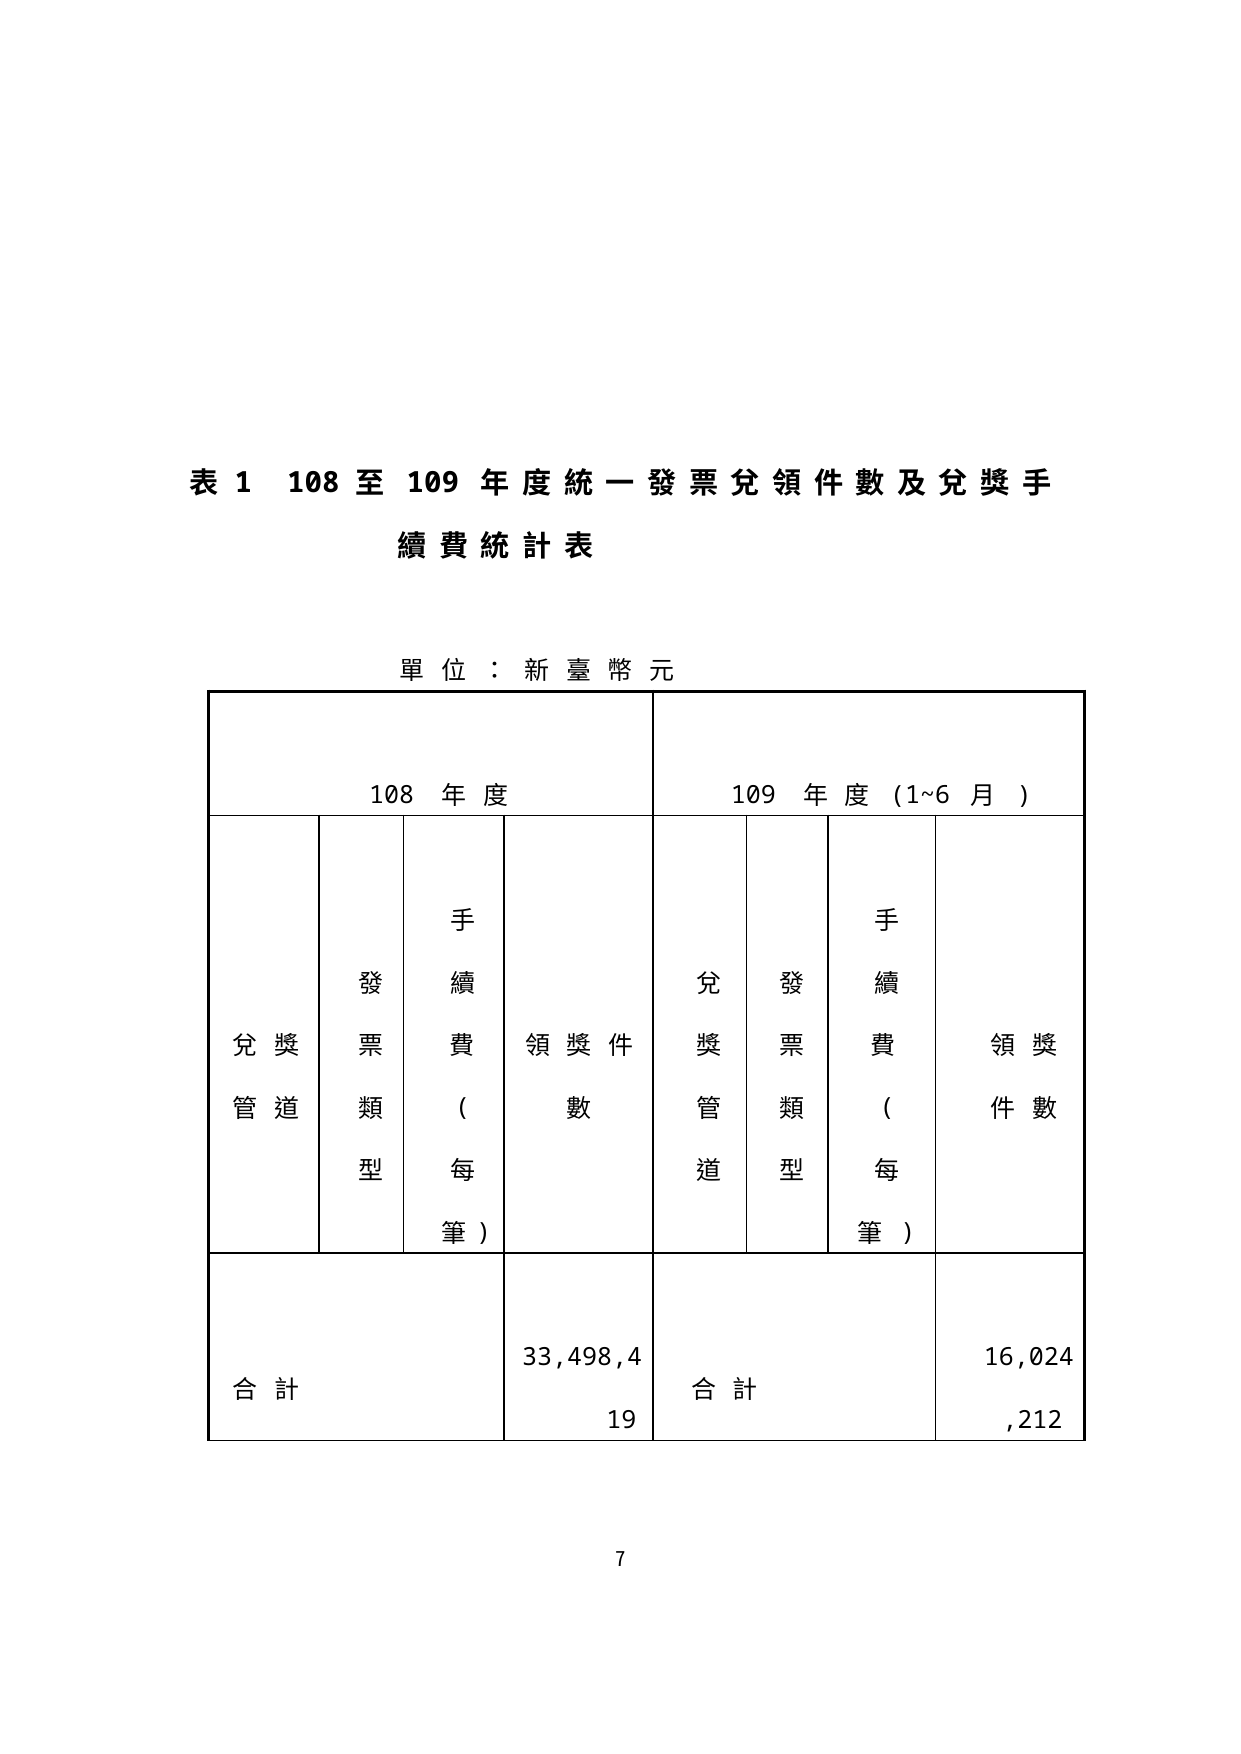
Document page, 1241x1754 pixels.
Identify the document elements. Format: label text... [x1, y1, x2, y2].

table_cell 合計 [654, 1254, 935, 1439]
table_cell 領獎件數 [936, 816, 1083, 1252]
table_header 108年度 [210, 693, 652, 814]
table_cell 領獎件數 [505, 816, 652, 1252]
table_cell 兌獎管道 [210, 816, 318, 1252]
table_cell 合計 [210, 1254, 503, 1439]
table_cell 發票類型 [320, 816, 403, 1252]
table_cell 兌獎管道 [654, 816, 746, 1252]
table_cell 33,498,419 [505, 1254, 652, 1439]
table_header 109年度(1~6月) [654, 693, 1083, 814]
table_cell 16,024,212 [936, 1254, 1083, 1439]
table_cell 手續費(每筆) [829, 816, 935, 1252]
table_cell 發票類型 [747, 816, 827, 1252]
text 單位：新臺幣元 [178, 564, 1058, 689]
text 表1 108至109年度統一發票兌領件數及兌獎手續費統計表 [178, 439, 1058, 564]
table_cell 手續費(每筆) [404, 816, 503, 1252]
